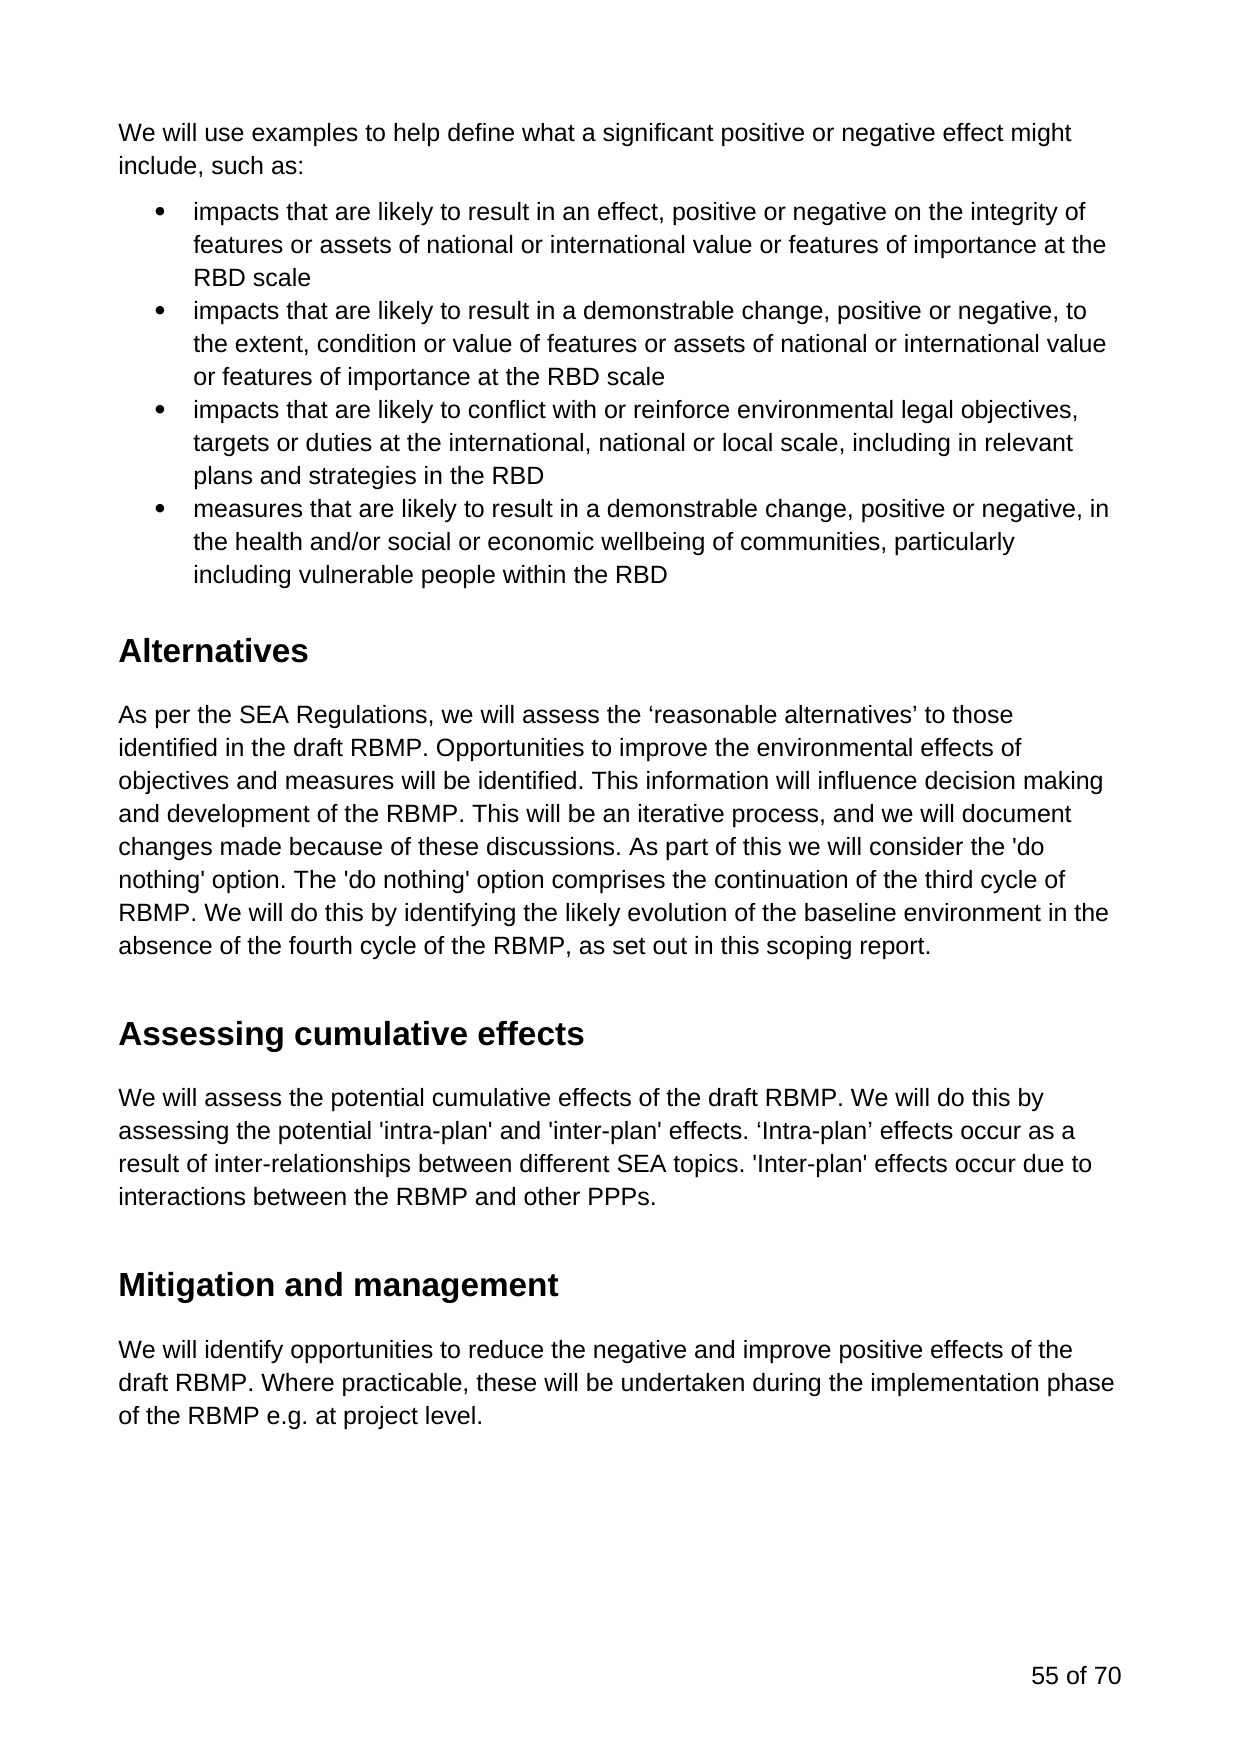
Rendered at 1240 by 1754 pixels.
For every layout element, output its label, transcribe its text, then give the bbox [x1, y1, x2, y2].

text We will use examples to help define what a significant positive or negative effect might include, such as: [118, 118, 1121, 180]
text As per the SEA Regulations, we will assess the ‘reasonable alternatives’ to those identified in the draft RBMP. Opportunities to improve the environmental effects of objectives and measures will be identified. This information will influence decision making and development of the RBMP. This will be an iterative process, and we will document changes made because of these discussions. As part of this we will consider the 'do nothing' option. The 'do nothing' option comprises the continuation of the third cycle of RBMP. We will do this by identifying the likely evolution of the baseline environment in the absence of the fourth cycle of the RBMP, as set out in this scoping report. [118, 700, 1121, 960]
text We will identify opportunities to reduce the negative and improve positive effects of the draft RBMP. Where practicable, these will be undertaken during the implementation phase of the RBMP e.g. at project level. [118, 1334, 1121, 1429]
list impacts that are likely to result in a demonstrable change, positive or negative, to the extent, condition or value of features or assets of national or international value or features of importance at the RBD scale [156, 296, 1121, 391]
subtitle Alternatives [118, 631, 1121, 669]
subtitle Assessing cumulative effects [118, 1014, 1121, 1053]
list impacts that are likely to result in an effect, positive or negative on the integrity of features or assets of national or international value or features of importance at the RBD scale [156, 197, 1121, 292]
list measures that are likely to result in a demonstrable change, positive or negative, in the health and/or social or economic wellbeing of communities, particularly including vulnerable people within the RBD [156, 494, 1121, 589]
text We will assess the potential cumulative effects of the draft RBMP. We will do this by assessing the potential 'intra-plan' and 'inter-plan' effects. ‘Intra-plan’ effects occur as a result of inter-relationships between different SEA topics. 'Inter-plan' effects occur due to interactions between the RBMP and other PPPs. [118, 1083, 1121, 1211]
list impacts that are likely to conflict with or reinforce environmental legal objectives, targets or duties at the international, national or local scale, including in relevant plans and strategies in the RBD [156, 395, 1121, 490]
subtitle Mitigation and management [118, 1265, 1121, 1304]
